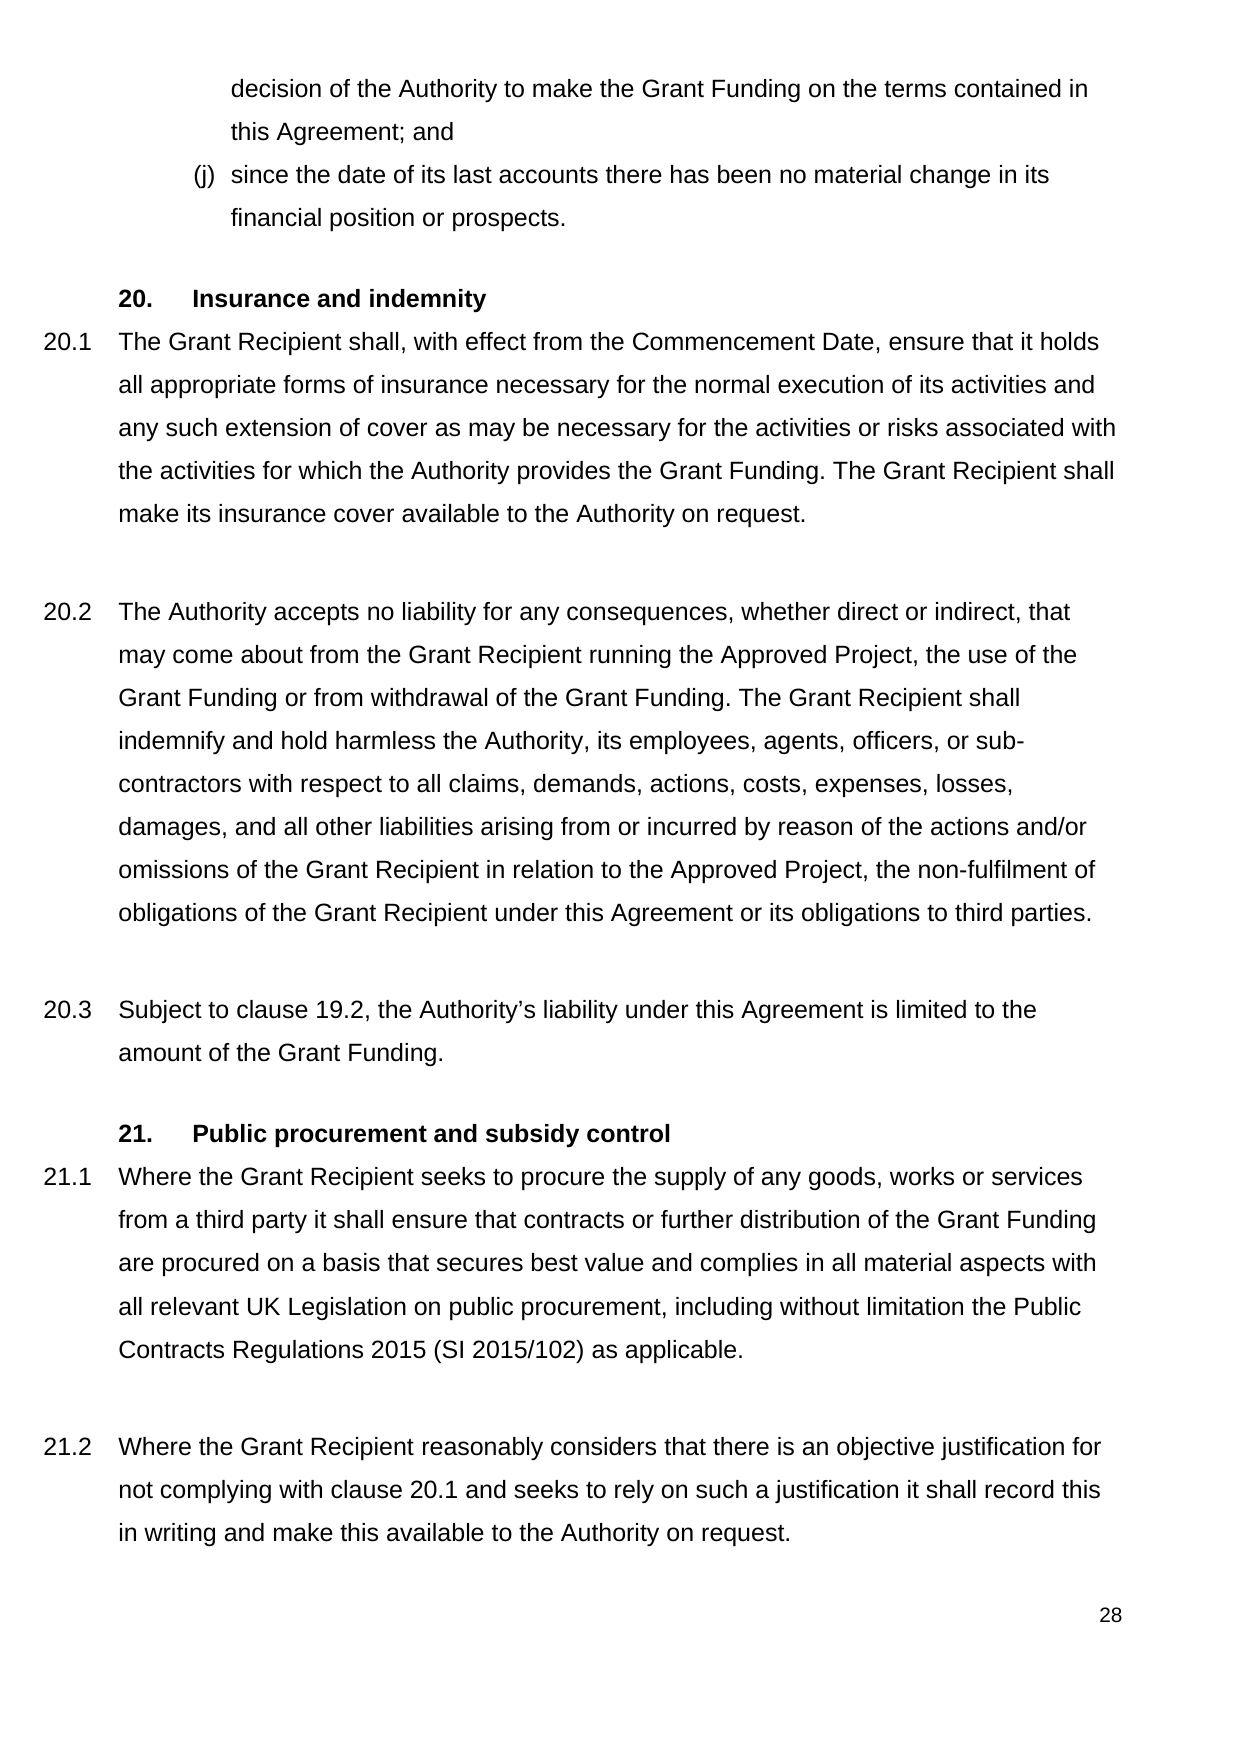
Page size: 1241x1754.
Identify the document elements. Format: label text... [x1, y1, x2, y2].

list The Authority accepts no liability for any consequences, whether direct or indirect, that may come about from the Grant Recipient running the Approved Project, the use of the Grant Funding or from withdrawal of the Grant Funding. The Grant Recipient shall indemnify and hold harmless the Authority, its employees, agents, officers, or sub-contractors with respect to all claims, demands, actions, costs, expenses, losses, damages, and all other liabilities arising from or incurred by reason of the actions and/or omissions of the Grant Recipient in relation to the Approved Project, the non-fulfilment of obligations of the Grant Recipient under this Agreement or its obligations to third parties. [43, 596, 1122, 927]
list decision of the Authority to make the Grant Funding on the terms contained in this Agreement; and [193, 74, 1122, 146]
subtitle Insurance and indemnity [118, 284, 1122, 313]
list Where the Grant Recipient seeks to procure the supply of any goods, works or services from a third party it shall ensure that contracts or further distribution of the Grant Funding are procured on a basis that secures best value and complies in all material aspects with all relevant UK Legislation on public procurement, including without limitation the Public Contracts Regulations 2015 (SI 2015/102) as applicable. [43, 1162, 1122, 1363]
list The Grant Recipient shall, with effect from the Commencement Date, ensure that it holds all appropriate forms of insurance necessary for the normal execution of its activities and any such extension of cover as may be necessary for the activities or risks associated with the activities for which the Authority provides the Grant Funding. The Grant Recipient shall make its insurance cover available to the Authority on request. [43, 327, 1122, 528]
list since the date of its last accounts there has been no material change in its financial position or prospects. [193, 160, 1122, 232]
subtitle Public procurement and subsidy control [118, 1119, 1122, 1148]
list Where the Grant Recipient reasonably considers that there is an objective justification for not complying with clause 20.1 and seeks to rely on such a justification it shall record this in writing and make this available to the Authority on request. [43, 1432, 1122, 1547]
list Subject to clause 19.2, the Authority’s liability under this Agreement is limited to the amount of the Grant Funding. [43, 995, 1122, 1067]
